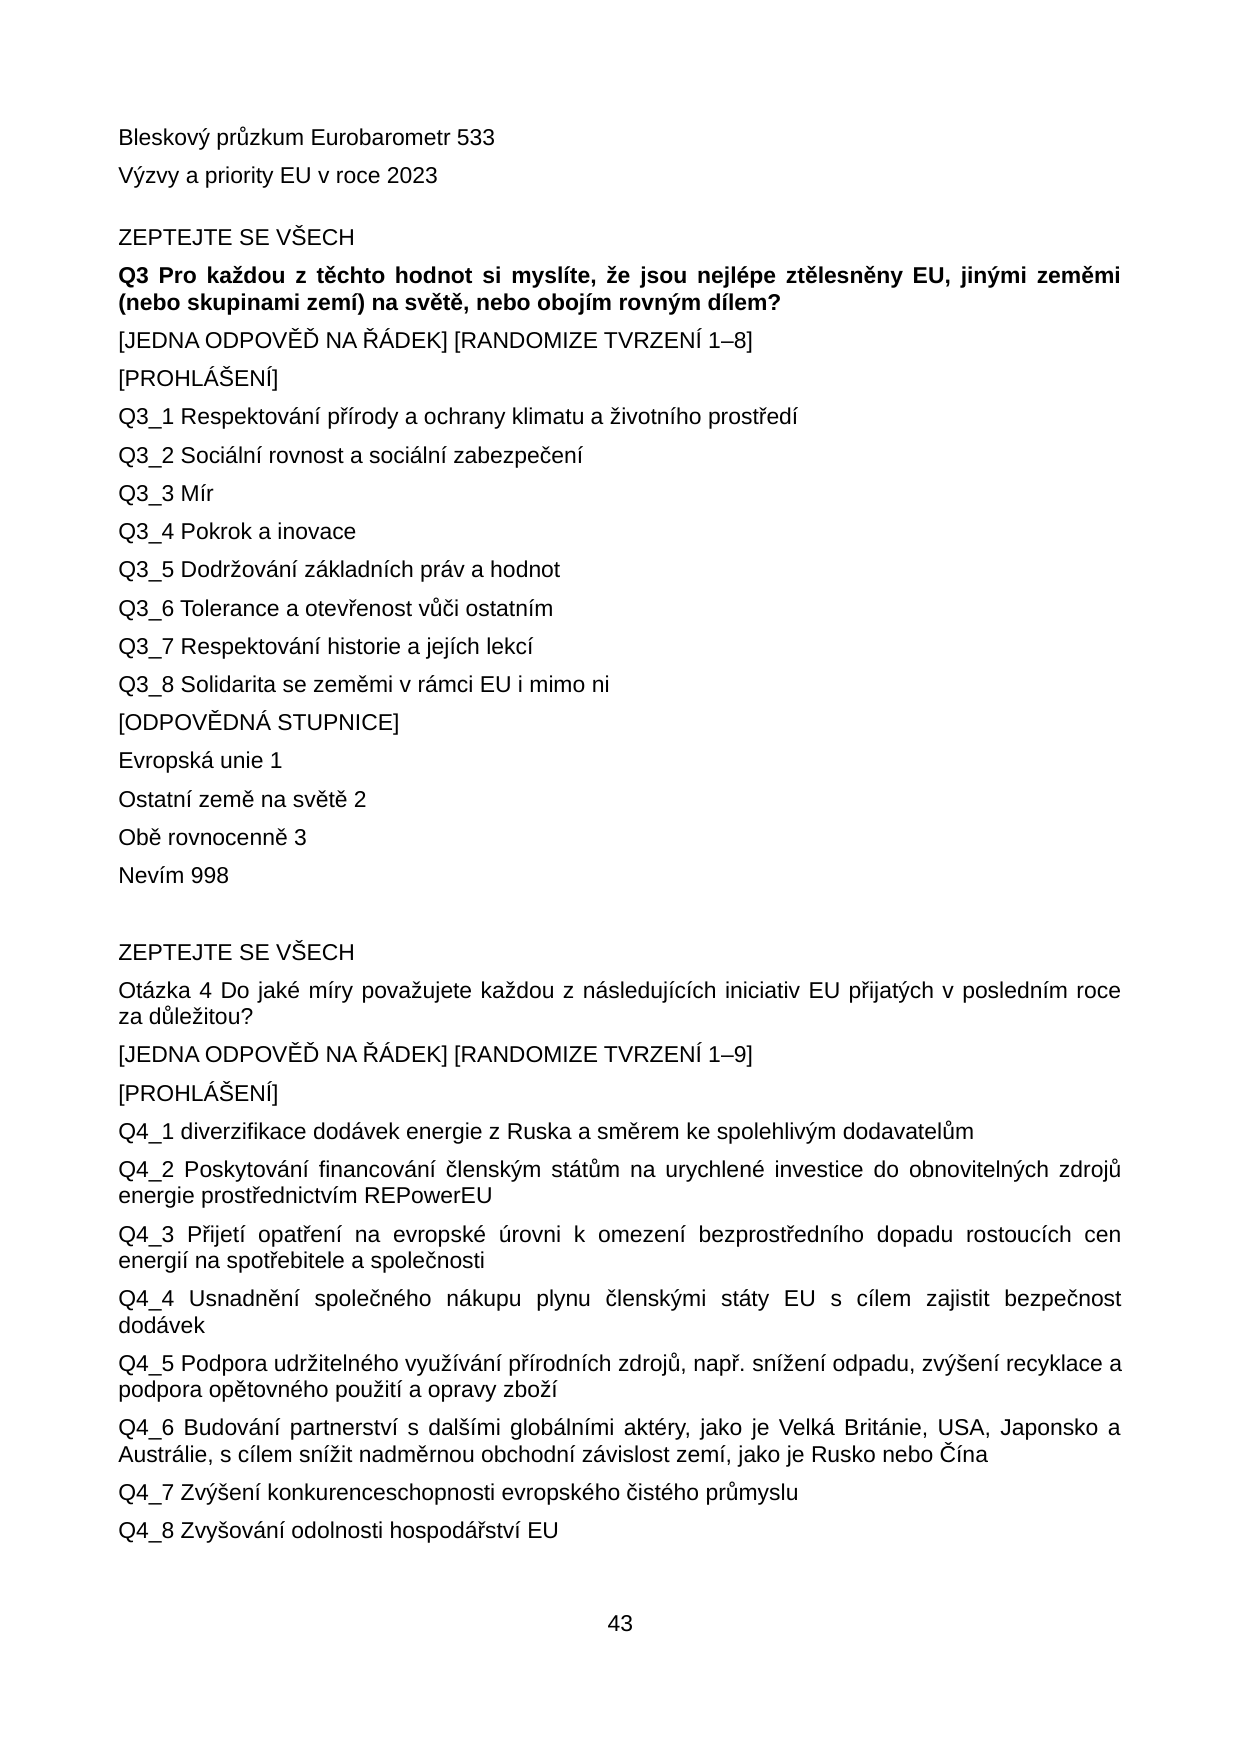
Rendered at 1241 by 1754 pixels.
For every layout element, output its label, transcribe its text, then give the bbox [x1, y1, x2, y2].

text Q4_7 Zvýšení konkurenceschopnosti evropského čistého průmyslu [118, 1479, 1122, 1505]
text Q4_5 Podpora udržitelného využívání přírodních zdrojů, např. snížení odpadu, zvýšení recyklace a podpora opětovného použití a opravy zboží [118, 1350, 1122, 1402]
text Otázka 4 Do jaké míry považujete každou z následujících iniciativ EU přijatých v posledním roce za důležitou? [118, 977, 1122, 1029]
text Obě rovnocenně 3 [118, 824, 1122, 850]
text Q3_7 Respektování historie a jejích lekcí [118, 633, 1122, 659]
text Q4_1 diverzifikace dodávek energie z Ruska a směrem ke spolehlivým dodavatelům [118, 1118, 1122, 1144]
text Q3_2 Sociální rovnost a sociální zabezpečení [118, 442, 1122, 468]
text [JEDNA ODPOVĚĎ NA ŘÁDEK] [RANDOMIZE TVRZENÍ 1–8] [118, 327, 1122, 353]
text Q4_2 Poskytování financování členským státům na urychlené investice do obnovitelných zdrojů energie prostřednictvím REPowerEU [118, 1156, 1122, 1209]
text Q3_5 Dodržování základních práv a hodnot [118, 556, 1122, 583]
text Q3_8 Solidarita se zeměmi v rámci EU i mimo ni [118, 671, 1122, 697]
text ZEPTEJTE SE VŠECH [118, 938, 1122, 965]
text Evropská unie 1 [118, 747, 1122, 774]
text [ODPOVĚDNÁ STUPNICE] [118, 709, 1122, 736]
text Q3_3 Mír [118, 480, 1122, 506]
text Q4_3 Přijetí opatření na evropské úrovni k omezení bezprostředního dopadu rostoucích cen energií na spotřebitele a společnosti [118, 1221, 1122, 1273]
text [PROHLÁŠENÍ] [118, 365, 1122, 391]
text Q3_6 Tolerance a otevřenost vůči ostatním [118, 594, 1122, 621]
text Ostatní země na světě 2 [118, 786, 1122, 812]
text ZEPTEJTE SE VŠECH [118, 224, 1122, 250]
text Q4_8 Zvyšování odolnosti hospodářství EU [118, 1517, 1122, 1543]
text Q4_4 Usnadnění společného nákupu plynu členskými státy EU s cílem zajistit bezpečnost dodávek [118, 1285, 1122, 1338]
text Q3_4 Pokrok a inovace [118, 518, 1122, 544]
text Q3_1 Respektování přírody a ochrany klimatu a životního prostředí [118, 403, 1122, 430]
text [PROHLÁŠENÍ] [118, 1079, 1122, 1106]
text Q4_6 Budování partnerství s dalšími globálními aktéry, jako je Velká Británie, USA, Japonsko a Austrálie, s cílem snížit nadměrnou obchodní závislost zemí, jako je Rusko nebo Čína [118, 1414, 1122, 1467]
text Nevím 998 [118, 862, 1122, 888]
text [JEDNA ODPOVĚĎ NA ŘÁDEK] [RANDOMIZE TVRZENÍ 1–9] [118, 1041, 1122, 1068]
text Q3 Pro každou z těchto hodnot si myslíte, že jsou nejlépe ztělesněny EU, jinými zeměmi (nebo skupinami zemí) na světě, nebo obojím rovným dílem? [118, 262, 1122, 315]
